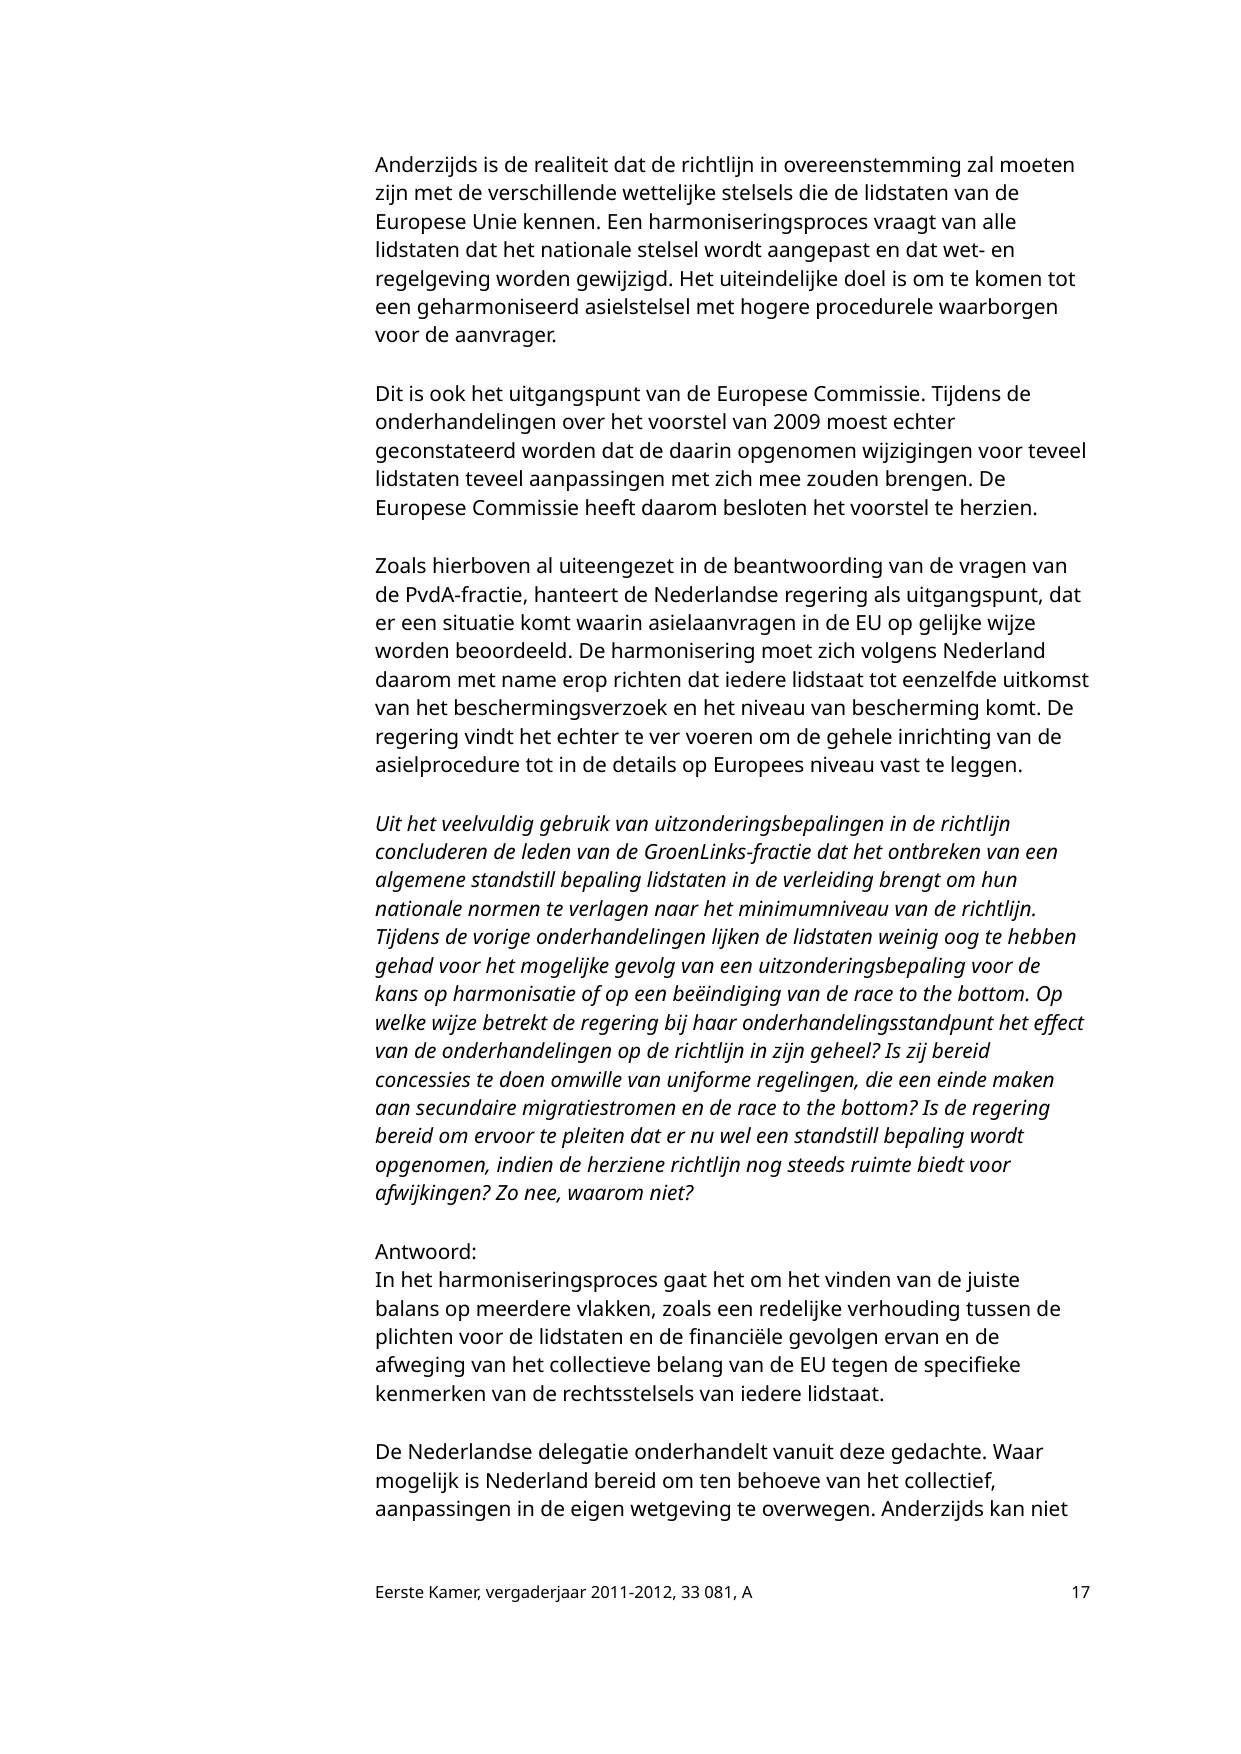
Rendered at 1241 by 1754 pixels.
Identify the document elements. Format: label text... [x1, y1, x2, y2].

text Dit is ook het uitgangspunt van de Europese Commissie. Tijdens de onderhandelingen over het voorstel van 2009 moest echter geconstateerd worden dat de daarin opgenomen wijzigingen voor teveel lidstaten teveel aanpassingen met zich mee zouden brengen. De Europese Commissie heeft daarom besloten het voorstel te herzien. [375, 667, 1090, 809]
text Uit het veelvuldig gebruik van uitzonderingsbepalingen in de richtlijn concluderen de leden van de GroenLinks-fractie dat het ontbreken van een algemene standstill bepaling lidstaten in de verleiding brengt om hun nationale normen te verlagen naar het minimumniveau van de richtlijn. Tijdens de vorige onderhandelingen lijken de lidstaten weinig oog te hebben gehad voor het mogelijke gevolg van een uitzonderingsbepaling voor de kans op harmonisatie of op een beëindiging van de race to the bottom. Op welke wijze betrekt de regering bij haar onderhandelingsstandpunt het effect van de onderhandelingen op de richtlijn in zijn geheel? Is zij bereid concessies te doen omwille van uniforme regelingen, die een einde maken aan secundaire migratiestromen en de race to the bottom? Is de regering bereid om ervoor te pleiten dat er nu wel een standstill bepaling wordt opgenomen, indien de herziene richtlijn nog steeds ruimte biedt voor afwijkingen? Zo nee, waarom niet? [375, 1096, 1090, 1494]
text Anderzijds is de realiteit dat de richtlijn in overeenstemming zal moeten zijn met de verschillende wettelijke stelsels die de lidstaten van de Europese Unie kennen. Een harmoniseringsproces vraagt van alle lidstaten dat het nationale stelsel wordt aangepast en dat wet- en regelgeving worden gewijzigd. Het uiteindelijke doel is om te komen tot een geharmoniseerd asielstelsel met hogere procedurele waarborgen voor de aanvrager. [375, 437, 1090, 637]
text De regering deelt de conclusie dat hoe minder uitzonderingsbepalingen een richtlijn telt, hoe eenduidiger de uitvoering ervan binnen Europa zal zijn en dus hoe hoger de graad van harmonisering zal zijn. Het is daarom op zichzelf wenselijk dat de nieuwe richtlijn zo min mogelijk uitzonderingsbepalingen zal bevatten. [375, 265, 1090, 407]
text Zoals hierboven al uiteengezet in de beantwoording van de vragen van de PvdA-fractie, hanteert de Nederlandse regering als uitgangspunt, dat er een situatie komt waarin asielaanvragen in de EU op gelijke wijze worden beoordeeld. De harmonisering moet zich volgens Nederland daarom met name erop richten dat iedere lidstaat tot eenzelfde uitkomst van het beschermingsverzoek en het niveau van bescherming komt. De regering vindt het echter te ver voeren om de gehele inrichting van de asielprocedure tot in de details op Europees niveau vast te leggen. [375, 839, 1090, 1066]
text Antwoord: [375, 237, 1090, 265]
text De Commissie trok in haar evaluatie van de toepassing van de geldende Procedurerichtlijn, gepubliceerd op 8 september 2010, de algemene conclusie dat de uitzonderings- en de facultatieve bepalingen hebben veroorzaakt dat de nationale procedurele waarborgen nog grote verschillen vertonen. Het persoonlijk onderhoud, de rechtsbijstand, de versnelde procedures, de veilige landenregels en de toegang tot een daadwerkelijk rechtsmiddel vormden hiervan de belangrijkste voorbeelden. Een combinatie van de gebrekkige waarborgen op dit gebied maakt een beslissing volgens de Commissie vatbaar voor fouten. De evaluaties laten immers zien hoe nauw de formulering van een bepaling luistert voor een uniforme naleving op het gewenste niveau. De toepassing van de rechtsbijstandsbepalingen blijkt bijvoorbeeld vaak niet te leiden tot voldoende feitelijke toegang tot rechtsbijstand, door belemmerende voorschriften of procedures of door een ontoereikend budget of aantal gespecialiseerde advocaten. Deelt u deze constatering? Deelt u de conclusie van de leden van de GroenLinks-fractie dat het schrappen van uitzonderingsbepalingen, de omzetting van facultatieve naar imperatieve bepalingen en het concretiseren van de waarborgen onvermijdelijk is om een gelijkwaardig beschermingsniveau in de Unie te verkrijgen? Acht de regering het onwenselijk dat een herziening van de richtlijn opnieuw veel uitzonderingsbepalingen te zien geeft? Zo ja, hoe gaat ze dat proberen te voorkomen? Zo nee, hoe denkt de regering dat uitzonderingsbepalingen en een Gemeenschappelijk Europees Asielstelsel kunnen samengaan? [375, 150, 1090, 207]
